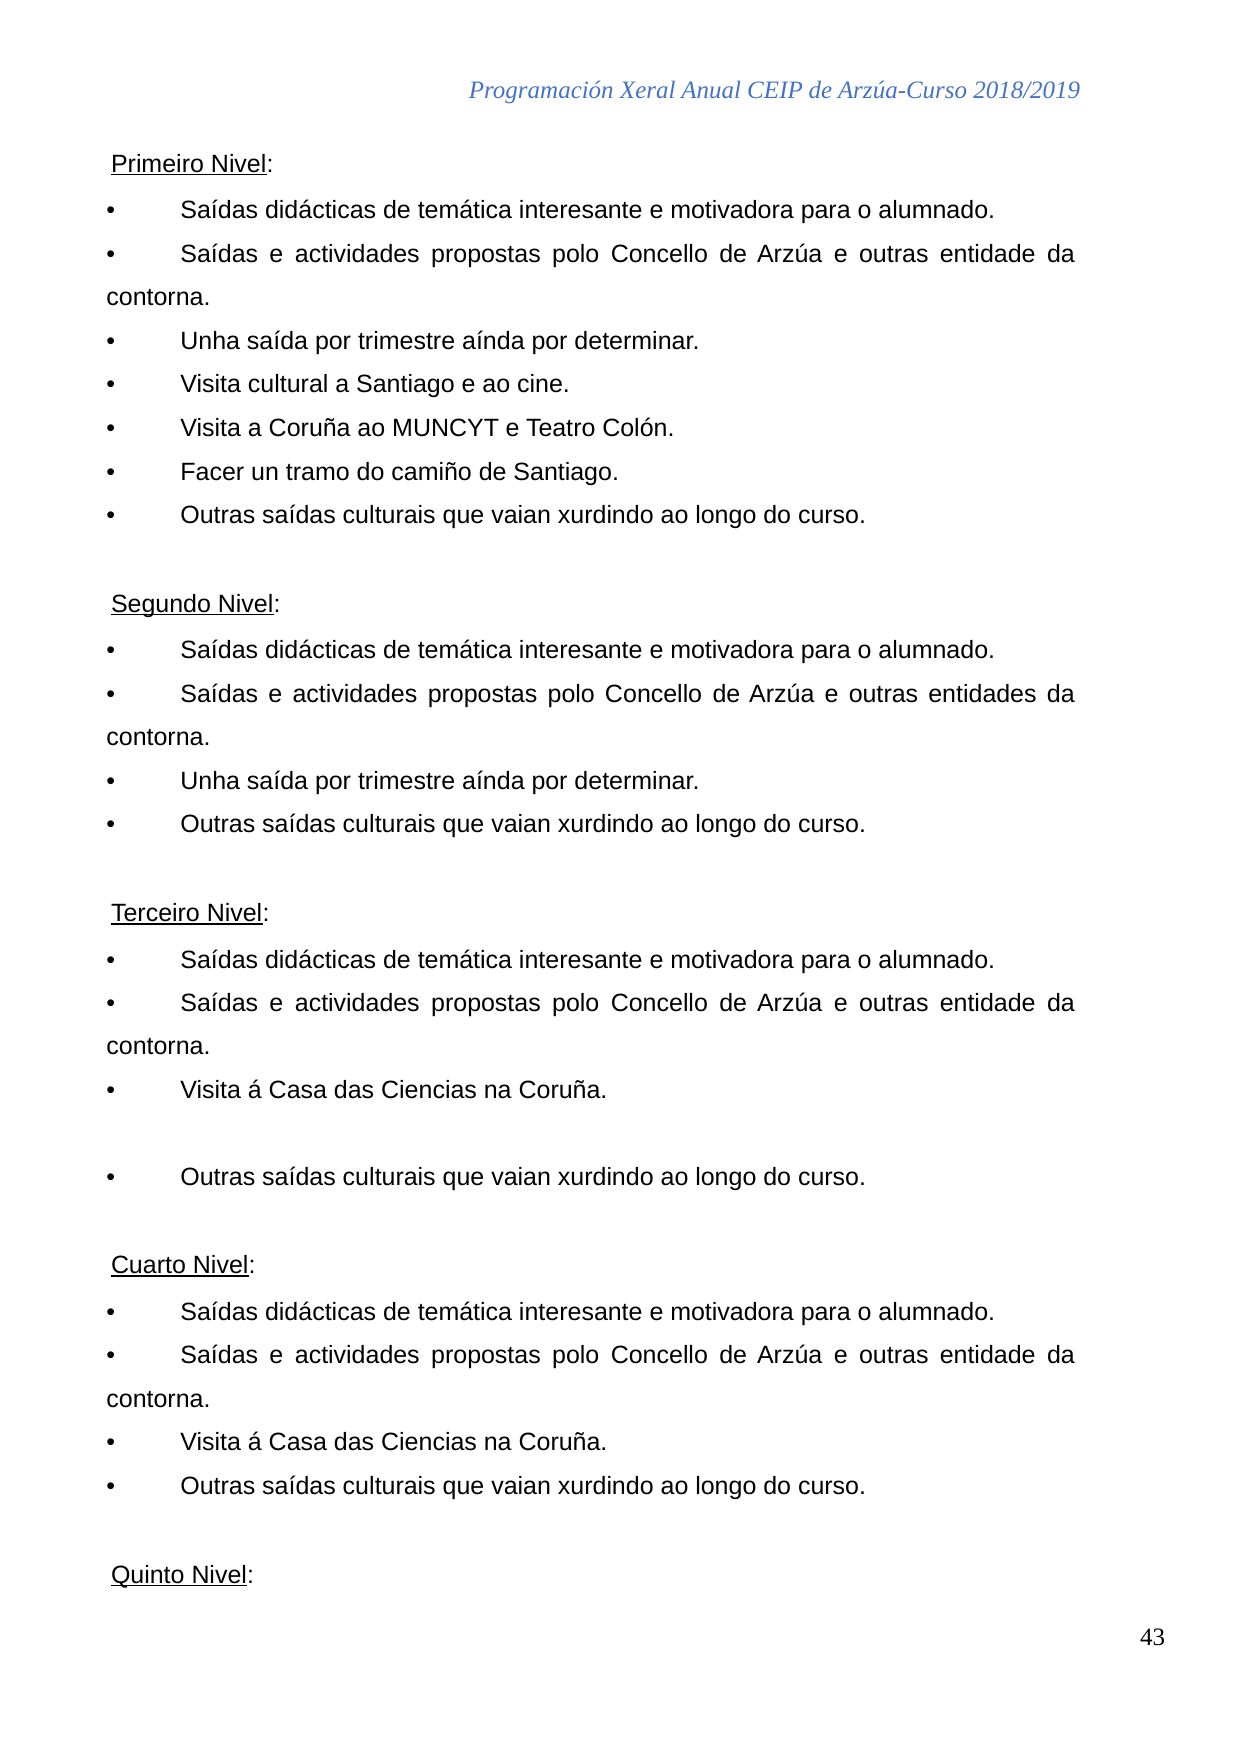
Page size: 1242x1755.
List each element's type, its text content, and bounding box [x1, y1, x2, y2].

text Terceiro Nivel: [111, 898, 1155, 927]
list Outras saídas culturais que vaian xurdindo ao longo do curso. [106, 500, 1076, 529]
list Saídas didácticas de temática interesante e motivadora para o alumnado. [106, 944, 1076, 973]
list Saídas e actividades propostas polo Concello de Arzúa e outras entidade da contorna. [106, 239, 1076, 311]
list Facer un tramo do camiño de Santiago. [106, 457, 1076, 485]
list Saídas didácticas de temática interesante e motivadora para o alumnado. [106, 635, 1076, 664]
list Visita á Casa das Ciencias na Coruña. [106, 1075, 1076, 1104]
list Saídas e actividades propostas polo Concello de Arzúa e outras entidade da contorna. [106, 988, 1076, 1060]
list Saídas didácticas de temática interesante e motivadora para o alumnado. [106, 195, 1076, 224]
text Quinto Nivel: [111, 1559, 1155, 1588]
list Outras saídas culturais que vaian xurdindo ao longo do curso. [106, 809, 1076, 838]
list Saídas e actividades propostas polo Concello de Arzúa e outras entidades da contorna. [106, 679, 1076, 751]
list Outras saídas culturais que vaian xurdindo ao longo do curso. [106, 1162, 1076, 1191]
text Segundo Nivel: [111, 589, 1155, 618]
text Primeiro Nivel: [111, 149, 1155, 178]
text Cuarto Nivel: [111, 1251, 1155, 1279]
list Outras saídas culturais que vaian xurdindo ao longo do curso. [106, 1471, 1076, 1499]
list Unha saída por trimestre aínda por determinar. [106, 326, 1076, 354]
list Saídas didácticas de temática interesante e motivadora para o alumnado. [106, 1297, 1076, 1326]
list Visita a Coruña ao MUNCYT e Teatro Colón. [106, 413, 1076, 442]
list Visita cultural a Santiago e ao cine. [106, 369, 1076, 398]
list Visita á Casa das Ciencias na Coruña. [106, 1427, 1076, 1456]
list Saídas e actividades propostas polo Concello de Arzúa e outras entidade da contorna. [106, 1340, 1076, 1412]
list Unha saída por trimestre aínda por determinar. [106, 766, 1076, 794]
